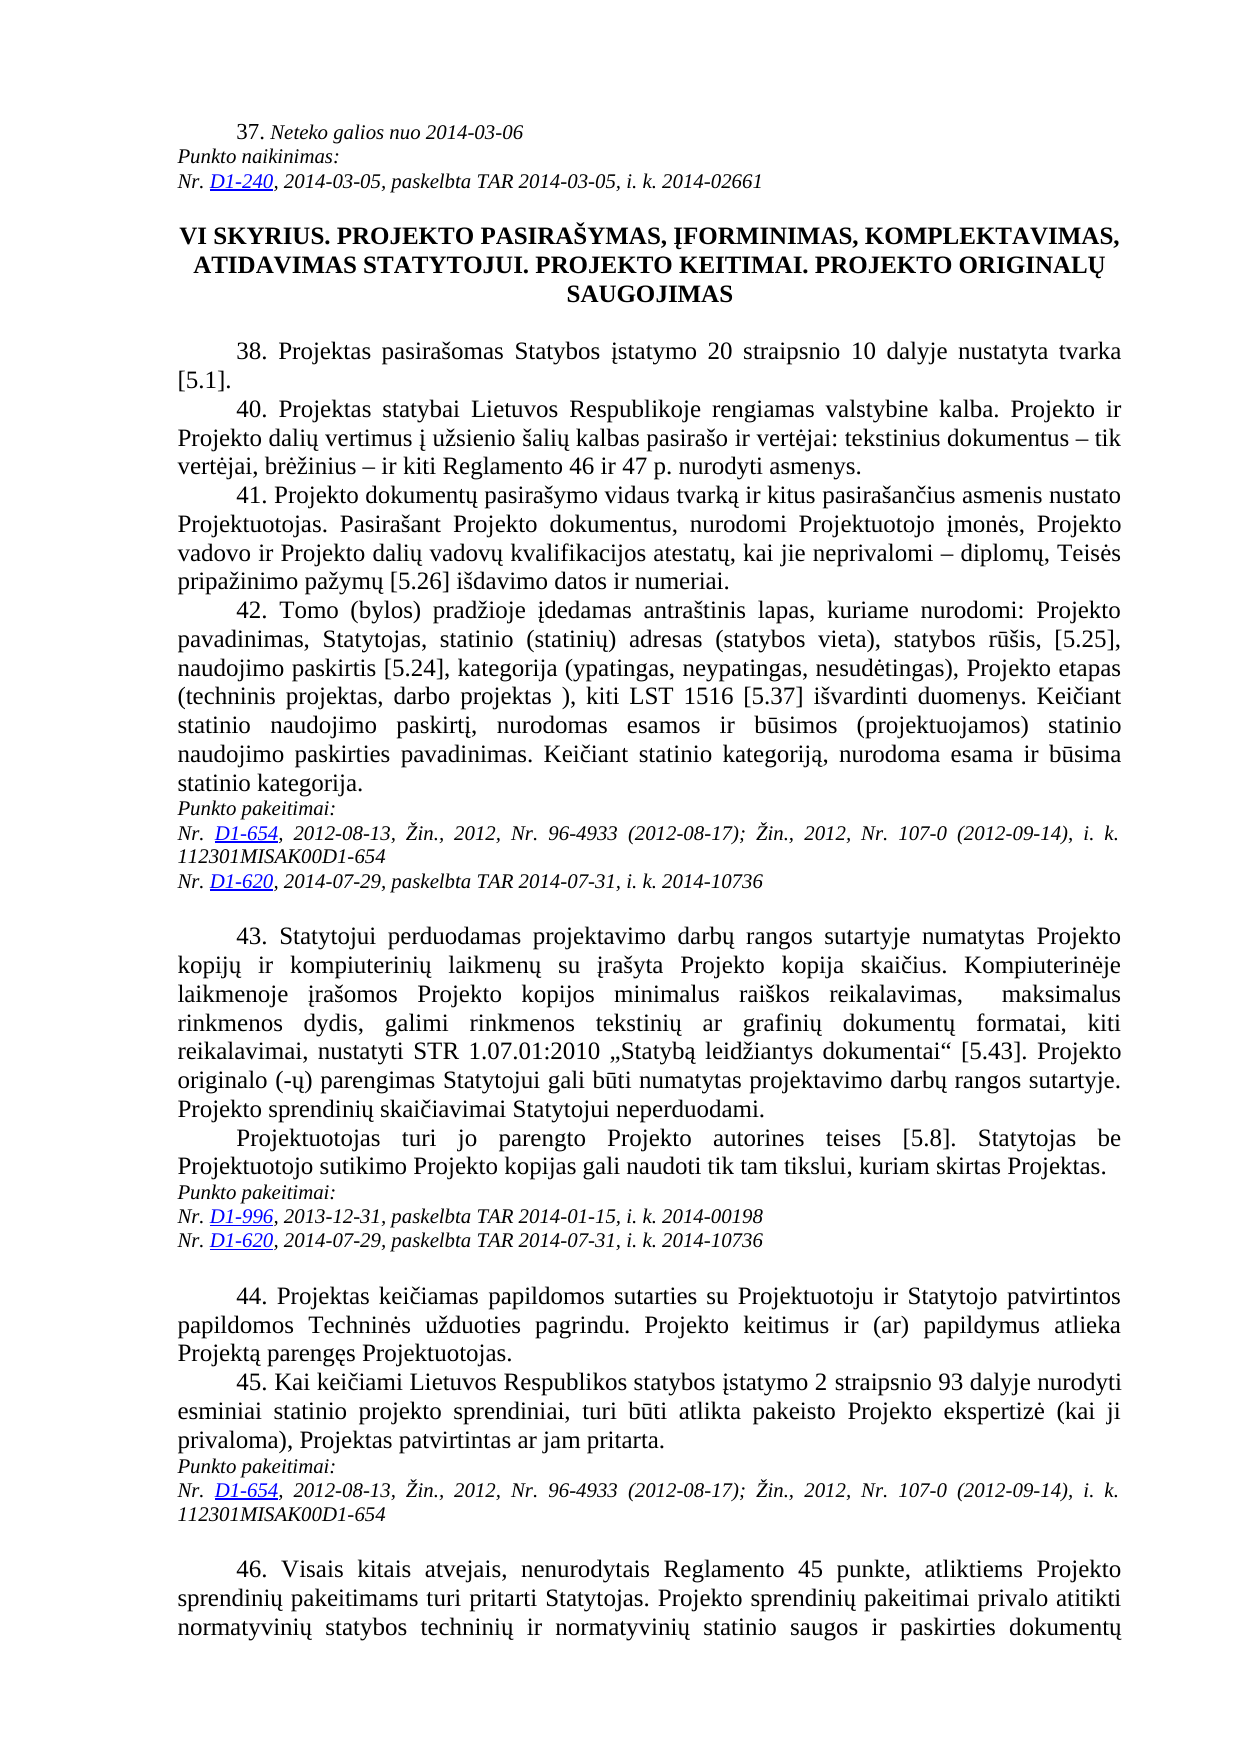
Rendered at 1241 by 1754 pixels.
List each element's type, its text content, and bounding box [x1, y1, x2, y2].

text Nr. D1-620, 2014-07-29, paskelbta TAR 2014-07-31, i. k. 2014-10736 [177, 1228, 1122, 1252]
text 42. Tomo (bylos) pradžioje įdedamas antraštinis lapas, kuriame nurodomi: Projekto pavadinimas, Statytojas, statinio (statinių) adresas (statybos vieta), statybos rūšis, [5.25], naudojimo paskirtis [5.24], kategorija (ypatingas, neypatingas, nesudėtingas), Projekto etapas (techninis projektas, darbo projektas ), kiti LST 1516 [5.37] išvardinti duomenys. Keičiant statinio naudojimo paskirtį, nurodomas esamos ir būsimos (projektuojamos) statinio naudojimo paskirties pavadinimas. Keičiant statinio kategoriją, nurodoma esama ir būsima statinio kategorija. [177, 595, 1122, 796]
text 38. Projektas pasirašomas Statybos įstatymo 20 straipsnio 10 dalyje nustatyta tvarka [5.1]. [177, 336, 1122, 394]
text 45. Kai keičiami Lietuvos Respublikos statybos įstatymo 2 straipsnio 93 dalyje nurodyti esminiai statinio projekto sprendiniai, turi būti atlikta pakeisto Projekto ekspertizė (kai ji privaloma), Projektas patvirtintas ar jam pritarta. [177, 1367, 1122, 1453]
text 37. Neteko galios nuo 2014-03-06 [177, 118, 1122, 144]
text Punkto pakeitimai: [177, 1180, 1122, 1204]
text Punkto pakeitimai: [177, 796, 1122, 820]
text Nr. D1-240, 2014-03-05, paskelbta TAR 2014-03-05, i. k. 2014-02661 [177, 168, 1122, 193]
text 44. Projektas keičiamas papildomos sutarties su Projektuotoju ir Statytojo patvirtintos papildomos Techninės užduoties pagrindu. Projekto keitimus ir (ar) papildymus atlieka Projektą parengęs Projektuotojas. [177, 1281, 1122, 1367]
text Projektuotojas turi jo parengto Projekto autorines teises [5.8]. Statytojas be Projektuotojo sutikimo Projekto kopijas gali naudoti tik tam tikslui, kuriam skirtas Projektas. [177, 1123, 1122, 1180]
text Punkto naikinimas: [177, 144, 1122, 168]
text 40. Projektas statybai Lietuvos Respublikoje rengiamas valstybine kalba. Projekto ir Projekto dalių vertimus į užsienio šalių kalbas pasirašo ir vertėjai: tekstinius dokumentus – tik vertėjai, brėžinius – ir kiti Reglamento 46 ir 47 p. nurodyti asmenys. [177, 394, 1122, 480]
text 41. Projekto dokumentų pasirašymo vidaus tvarką ir kitus pasirašančius asmenis nustato Projektuotojas. Pasirašant Projekto dokumentus, nurodomi Projektuotojo įmonės, Projekto vadovo ir Projekto dalių vadovų kvalifikacijos atestatų, kai jie neprivalomi – diplomų, Teisės pripažinimo pažymų [5.26] išdavimo datos ir numeriai. [177, 480, 1122, 595]
text VI SKYRIUS. PROJEKTO PASIRAŠYMAS, ĮFORMINIMAS, KOMPLEKTAVIMAS, ATIDAVIMAS STATYTOJUI. PROJEKTO KEITIMAI. PROJEKTO ORIGINALŲ SAUGOJIMAS [177, 221, 1122, 308]
text Nr. D1-620, 2014-07-29, paskelbta TAR 2014-07-31, i. k. 2014-10736 [177, 868, 1122, 893]
text Nr. D1-996, 2013-12-31, paskelbta TAR 2014-01-15, i. k. 2014-00198 [177, 1204, 1122, 1228]
text 43. Statytojui perduodamas projektavimo darbų rangos sutartyje numatytas Projekto kopijų ir kompiuterinių laikmenų su įrašyta Projekto kopija skaičius. Kompiuterinėje laikmenoje įrašomos Projekto kopijos minimalus raiškos reikalavimas, maksimalus rinkmenos dydis, galimi rinkmenos tekstinių ar grafinių dokumentų formatai, kiti reikalavimai, nustatyti STR 1.07.01:2010 „Statybą leidžiantys dokumentai“ [5.43]. Projekto originalo (-ų) parengimas Statytojui gali būti numatytas projektavimo darbų rangos sutartyje. Projekto sprendinių skaičiavimai Statytojui neperduodami. [177, 921, 1122, 1123]
text Nr. D1-654, 2012-08-13, Žin., 2012, Nr. 96-4933 (2012-08-17); Žin., 2012, Nr. 107-0 (2012-09-14), i. k. 112301MISAK00D1-654 [177, 820, 1122, 868]
text Nr. D1-654, 2012-08-13, Žin., 2012, Nr. 96-4933 (2012-08-17); Žin., 2012, Nr. 107-0 (2012-09-14), i. k. 112301MISAK00D1-654 [177, 1478, 1122, 1526]
text 46. Visais kitais atvejais, nenurodytais Reglamento 45 punkte, atliktiems Projekto sprendinių pakeitimams turi pritarti Statytojas. Projekto sprendinių pakeitimai privalo atitikti normatyvinių statybos techninių ir normatyvinių statinio saugos ir paskirties dokumentų [177, 1554, 1122, 1641]
text Punkto pakeitimai: [177, 1453, 1122, 1478]
